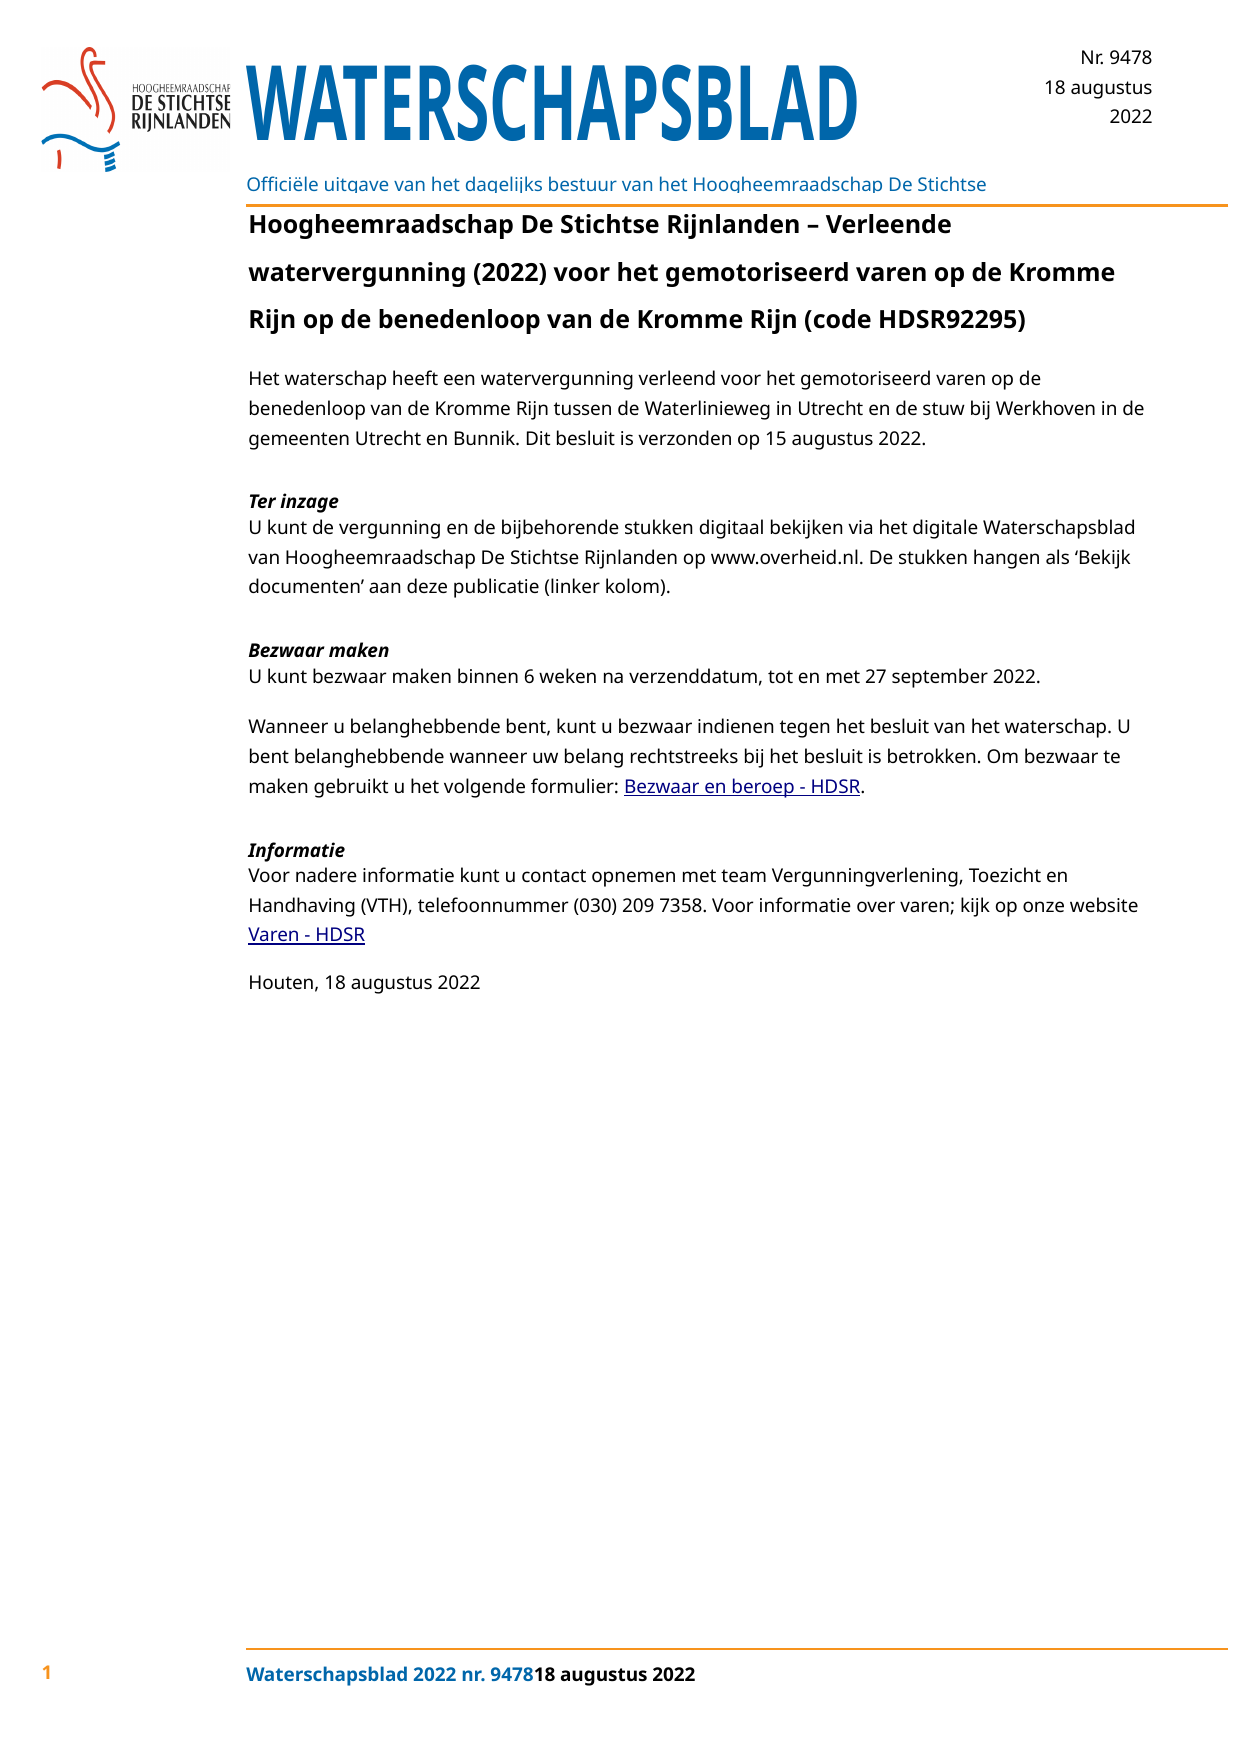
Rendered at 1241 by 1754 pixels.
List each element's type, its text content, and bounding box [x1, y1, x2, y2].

text U kunt bezwaar maken binnen 6 weken na verzenddatum, tot en met 27 september 2022. [248, 663, 1152, 689]
text U kunt de vergunning en de bijbehorende stukken digitaal bekijken via het digitale Waterschapsblad van Hoogheemraadschap De Stichtse Rijnlanden op www.overheid.nl. De stukken hangen als ‘Bekijk documenten’ aan deze publicatie (linker kolom). [248, 514, 1152, 599]
text Informatie [248, 837, 1152, 862]
text Ter inzage [248, 489, 1152, 514]
picture [41, 47, 231, 172]
text Bezwaar maken [248, 637, 1152, 663]
text Hoogheemraadschap De Stichtse Rijnlanden – Verleende watervergunning (2022) voor het gemotoriseerd varen op de Kromme Rijn op de benedenloop van de Kromme Rijn (code HDSR92295) [248, 207, 1152, 336]
text Houten, 18 augustus 2022 [248, 969, 1152, 995]
text Voor nadere informatie kunt u contact opnemen met team Vergunningverlening, Toezicht en Handhaving (VTH), telefoonnummer (030) 209 7358. Voor informatie over varen; kijk op onze website Varen - HDSR [248, 862, 1152, 947]
text Het waterschap heeft een watervergunning verleend voor het gemotoriseerd varen op de benedenloop van de Kromme Rijn tussen de Waterlinieweg in Utrecht en de stuw bij Werkhoven in de gemeenten Utrecht en Bunnik. Dit besluit is verzonden op 15 augustus 2022. [248, 366, 1152, 450]
text Wanneer u belanghebbende bent, kunt u bezwaar indienen tegen het besluit van het waterschap. U bent belanghebbende wanneer uw belang rechtstreeks bij het besluit is betrokken. Om bezwaar te maken gebruikt u het volgende formulier: Bezwaar en beroep - HDSR. [248, 714, 1152, 798]
